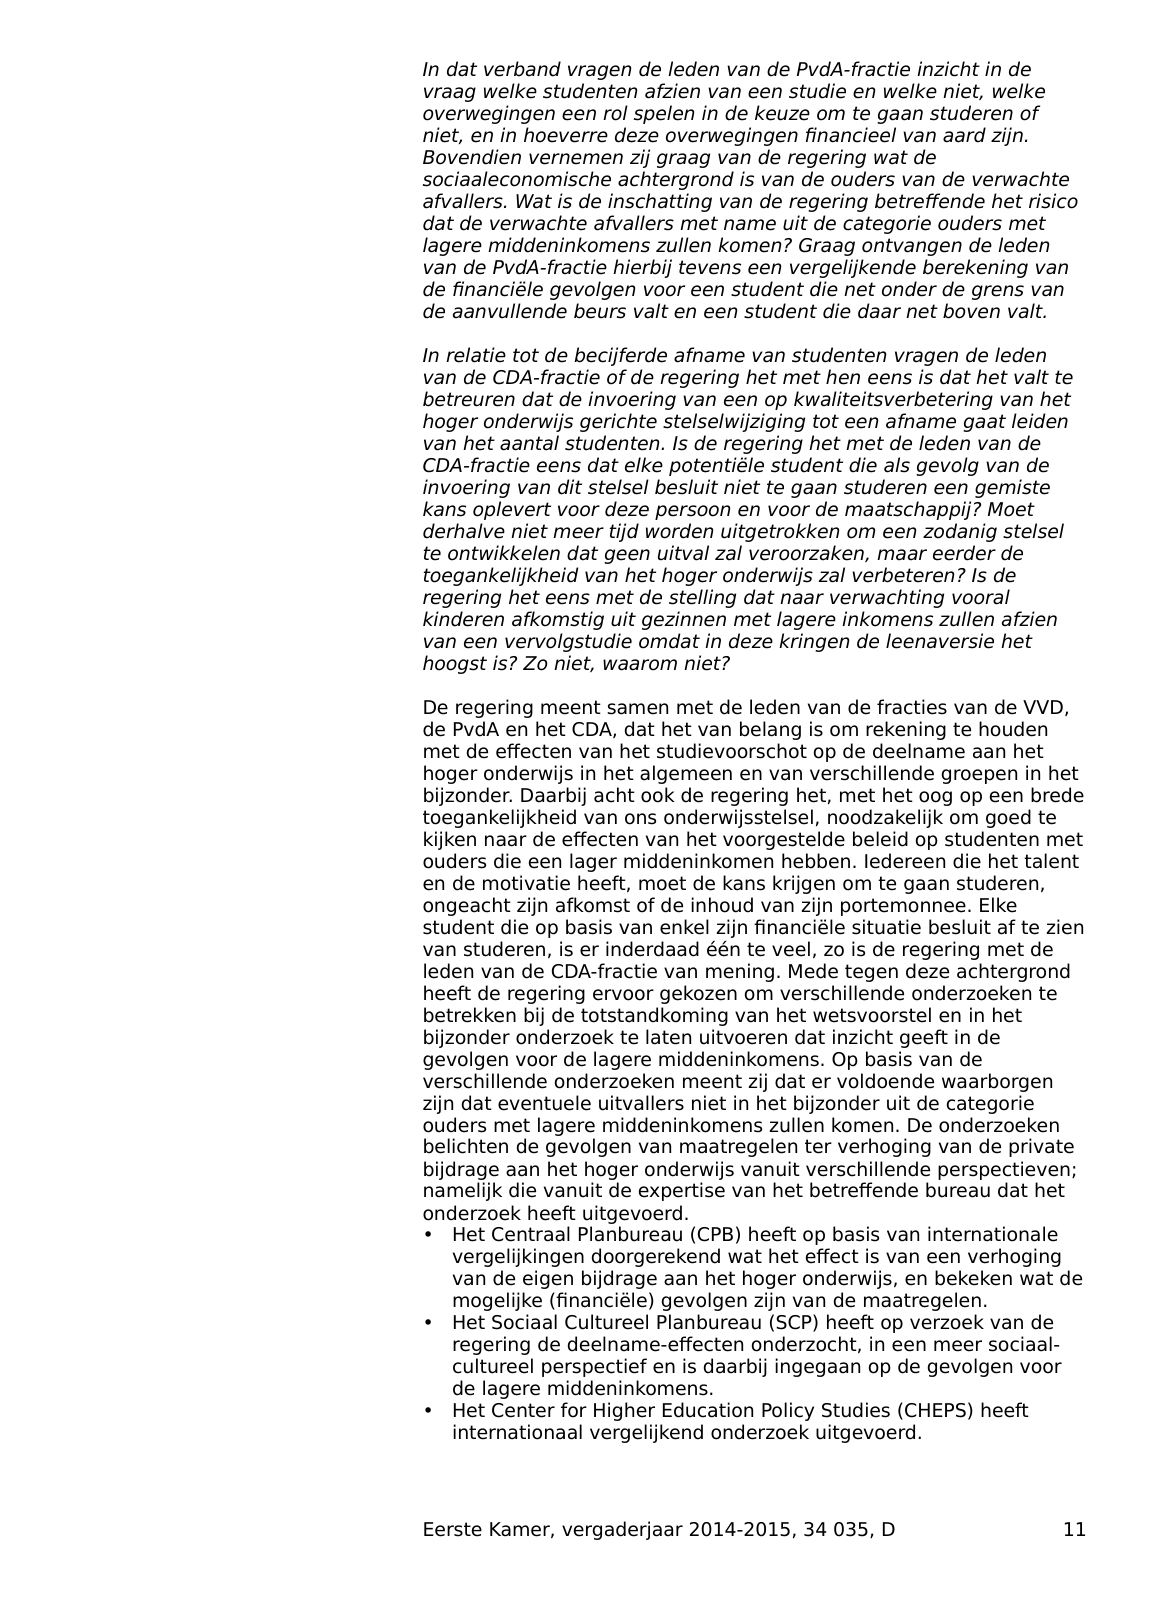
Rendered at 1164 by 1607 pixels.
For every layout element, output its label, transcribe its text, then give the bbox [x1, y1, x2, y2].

text • Het Sociaal Cultureel Planbureau (SCP) heeft op verzoek van de regering de deelname-effecten onderzocht, in een meer sociaal-cultureel perspectief en is daarbij ingegaan op de gevolgen voor de lagere middeninkomens. [422, 1312, 1087, 1400]
text • Het Center for Higher Education Policy Studies (CHEPS) heeft internationaal vergelijkend onderzoek uitgevoerd. [422, 1400, 1087, 1444]
text De regering meent samen met de leden van de fracties van de VVD, de PvdA en het CDA, dat het van belang is om rekening te houden met de effecten van het studievoorschot op de deelname aan het hoger onderwijs in het algemeen en van verschillende groepen in het bijzonder. Daarbij acht ook de regering het, met het oog op een brede toegankelijkheid van ons onderwijsstelsel, noodzakelijk om goed te kijken naar de effecten van het voorgestelde beleid op studenten met ouders die een lager middeninkomen hebben. Iedereen die het talent en de motivatie heeft, moet de kans krijgen om te gaan studeren, ongeacht zijn afkomst of de inhoud van zijn portemonnee. Elke student die op basis van enkel zijn financiële situatie besluit af te zien van studeren, is er inderdaad één te veel, zo is de regering met de leden van de CDA-fractie van mening. Mede tegen deze achtergrond heeft de regering ervoor gekozen om verschillende onderzoeken te betrekken bij de totstandkoming van het wetsvoorstel en in het bijzonder onderzoek te laten uitvoeren dat inzicht geeft in de gevolgen voor de lagere middeninkomens. Op basis van de verschillende onderzoeken meent zij dat er voldoende waarborgen zijn dat eventuele uitvallers niet in het bijzonder uit de categorie ouders met lagere middeninkomens zullen komen. De onderzoeken belichten de gevolgen van maatregelen ter verhoging van de private bijdrage aan het hoger onderwijs vanuit verschillende perspectieven; namelijk die vanuit de expertise van het betreffende bureau dat het onderzoek heeft uitgevoerd. [422, 697, 1087, 1224]
text In dat verband vragen de leden van de PvdA-fractie inzicht in de vraag welke studenten afzien van een studie en welke niet, welke overwegingen een rol spelen in de keuze om te gaan studeren of niet, en in hoeverre deze overwegingen financieel van aard zijn. Bovendien vernemen zij graag van de regering wat de sociaaleconomische achtergrond is van de ouders van de verwachte afvallers. Wat is de inschatting van de regering betreffende het risico dat de verwachte afvallers met name uit de categorie ouders met lagere middeninkomens zullen komen? Graag ontvangen de leden van de PvdA-fractie hierbij tevens een vergelijkende berekening van de financiële gevolgen voor een student die net onder de grens van de aanvullende beurs valt en een student die daar net boven valt. [422, 59, 1087, 323]
text • Het Centraal Planbureau (CPB) heeft op basis van internationale vergelijkingen doorgerekend wat het effect is van een verhoging van de eigen bijdrage aan het hoger onderwijs, en bekeken wat de mogelijke (financiële) gevolgen zijn van de maatregelen. [422, 1224, 1087, 1312]
text In relatie tot de becijferde afname van studenten vragen de leden van de CDA-fractie of de regering het met hen eens is dat het valt te betreuren dat de invoering van een op kwaliteitsverbetering van het hoger onderwijs gerichte stelselwijziging tot een afname gaat leiden van het aantal studenten. Is de regering het met de leden van de CDA-fractie eens dat elke potentiële student die als gevolg van de invoering van dit stelsel besluit niet te gaan studeren een gemiste kans oplevert voor deze persoon en voor de maatschappij? Moet derhalve niet meer tijd worden uitgetrokken om een zodanig stelsel te ontwikkelen dat geen uitval zal veroorzaken, maar eerder de toegankelijkheid van het hoger onderwijs zal verbeteren? Is de regering het eens met de stelling dat naar verwachting vooral kinderen afkomstig uit gezinnen met lagere inkomens zullen afzien van een vervolgstudie omdat in deze kringen de leenaversie het hoogst is? Zo niet, waarom niet? [422, 345, 1087, 675]
